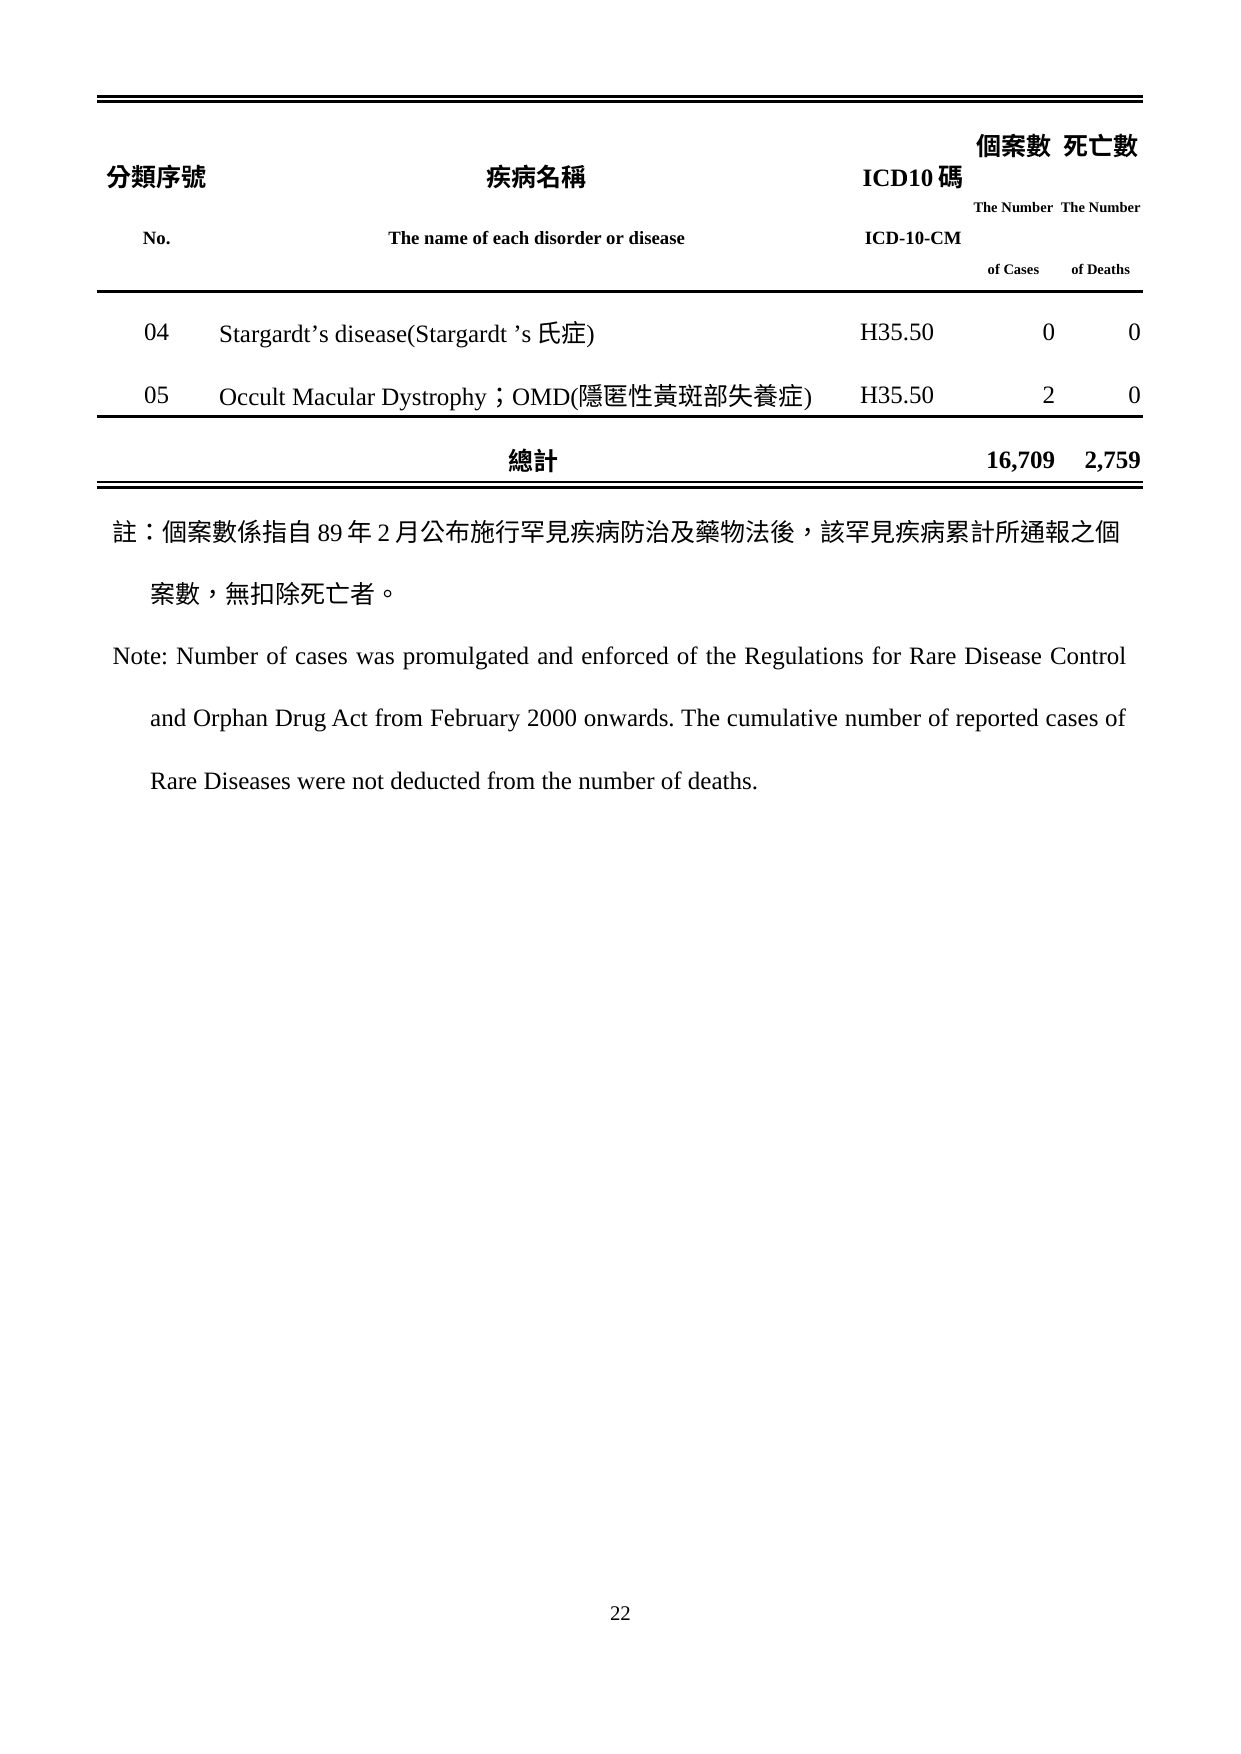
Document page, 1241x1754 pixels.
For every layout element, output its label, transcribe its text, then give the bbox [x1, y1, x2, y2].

table_cell Occult Macular Dystrophy；OMD(隱匿性黃斑部失養症) [216, 353, 857, 415]
table_header 分類序號 No. [97, 103, 216, 290]
table_cell 總計 [97, 418, 969, 481]
text 註：個案數係指自89年2月公布施行罕見疾病防治及藥物法後，該罕見疾病累計所通報之個案數，無扣除死亡者。 [112, 489, 1128, 614]
table_cell 2,759 [1058, 418, 1143, 481]
table_cell Stargardt’s disease(Stargardt ’s氏症) [216, 293, 857, 353]
table_cell H35.50 [857, 293, 969, 353]
table_header ICD10碼 ICD-10-CM [857, 103, 969, 290]
table_cell 05 [97, 353, 216, 415]
table_cell 0 [1058, 353, 1143, 415]
table_header 疾病名稱 The name of each disorder or disease [216, 103, 857, 290]
table_cell H35.50 [857, 353, 969, 415]
text Note: Number of cases was promulgated and enforced of the Regulations for Rare Disease Control and Orphan Drug Act from February 2000 onwards. The cumulative number of reported cases of Rare Diseases were not deducted from the number of deaths. [112, 614, 1128, 801]
table_cell 16,709 [969, 418, 1057, 481]
table_cell 2 [969, 353, 1057, 415]
table_cell 0 [969, 293, 1057, 353]
table_header 個案數 The Number of Cases [969, 103, 1057, 290]
table_cell 0 [1058, 293, 1143, 353]
table_cell 04 [97, 293, 216, 353]
table_header 死亡數 The Number of Deaths [1058, 103, 1143, 290]
